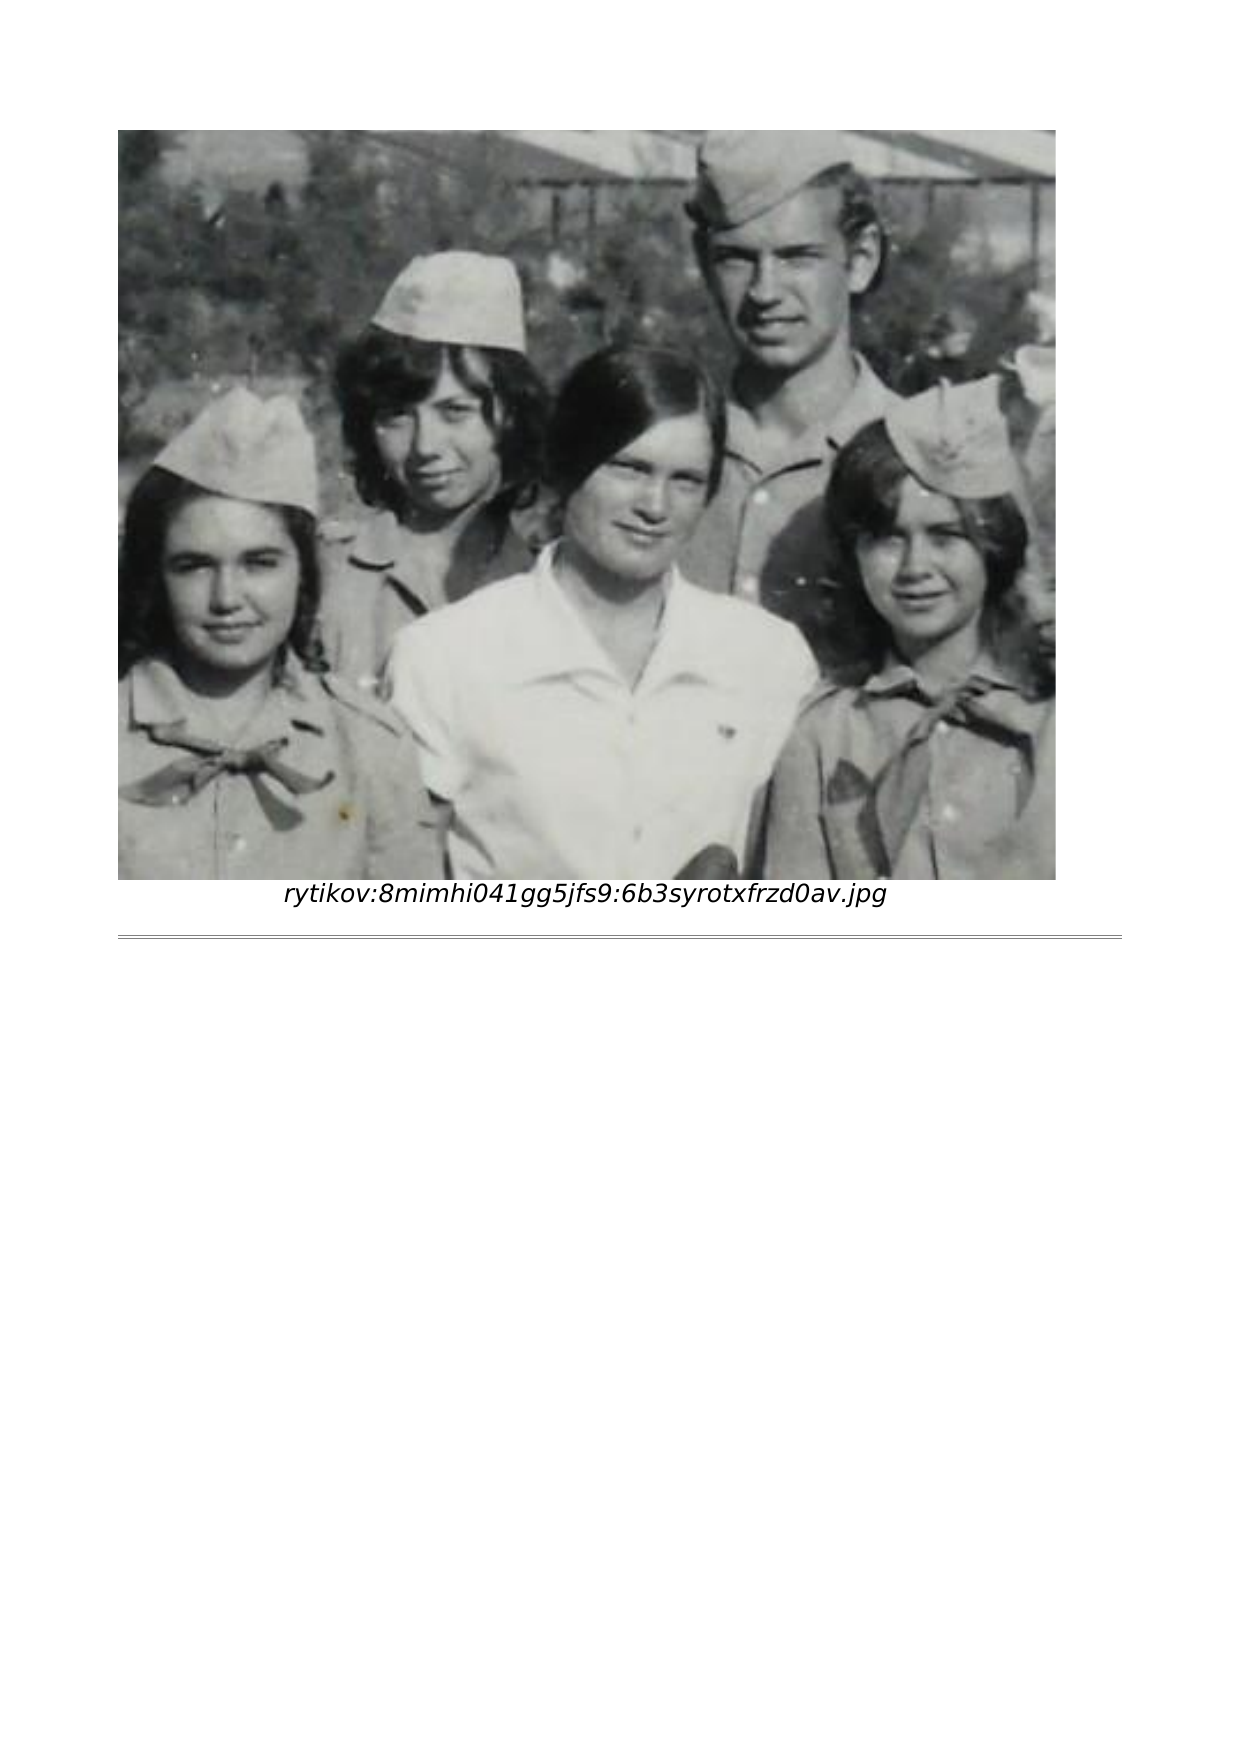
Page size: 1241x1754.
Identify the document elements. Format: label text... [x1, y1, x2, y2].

picture [118, 130, 1056, 880]
text rytikov:8mimhi041gg5jfs9:6b3syrotxfrzd0av.jpg [118, 880, 1056, 908]
